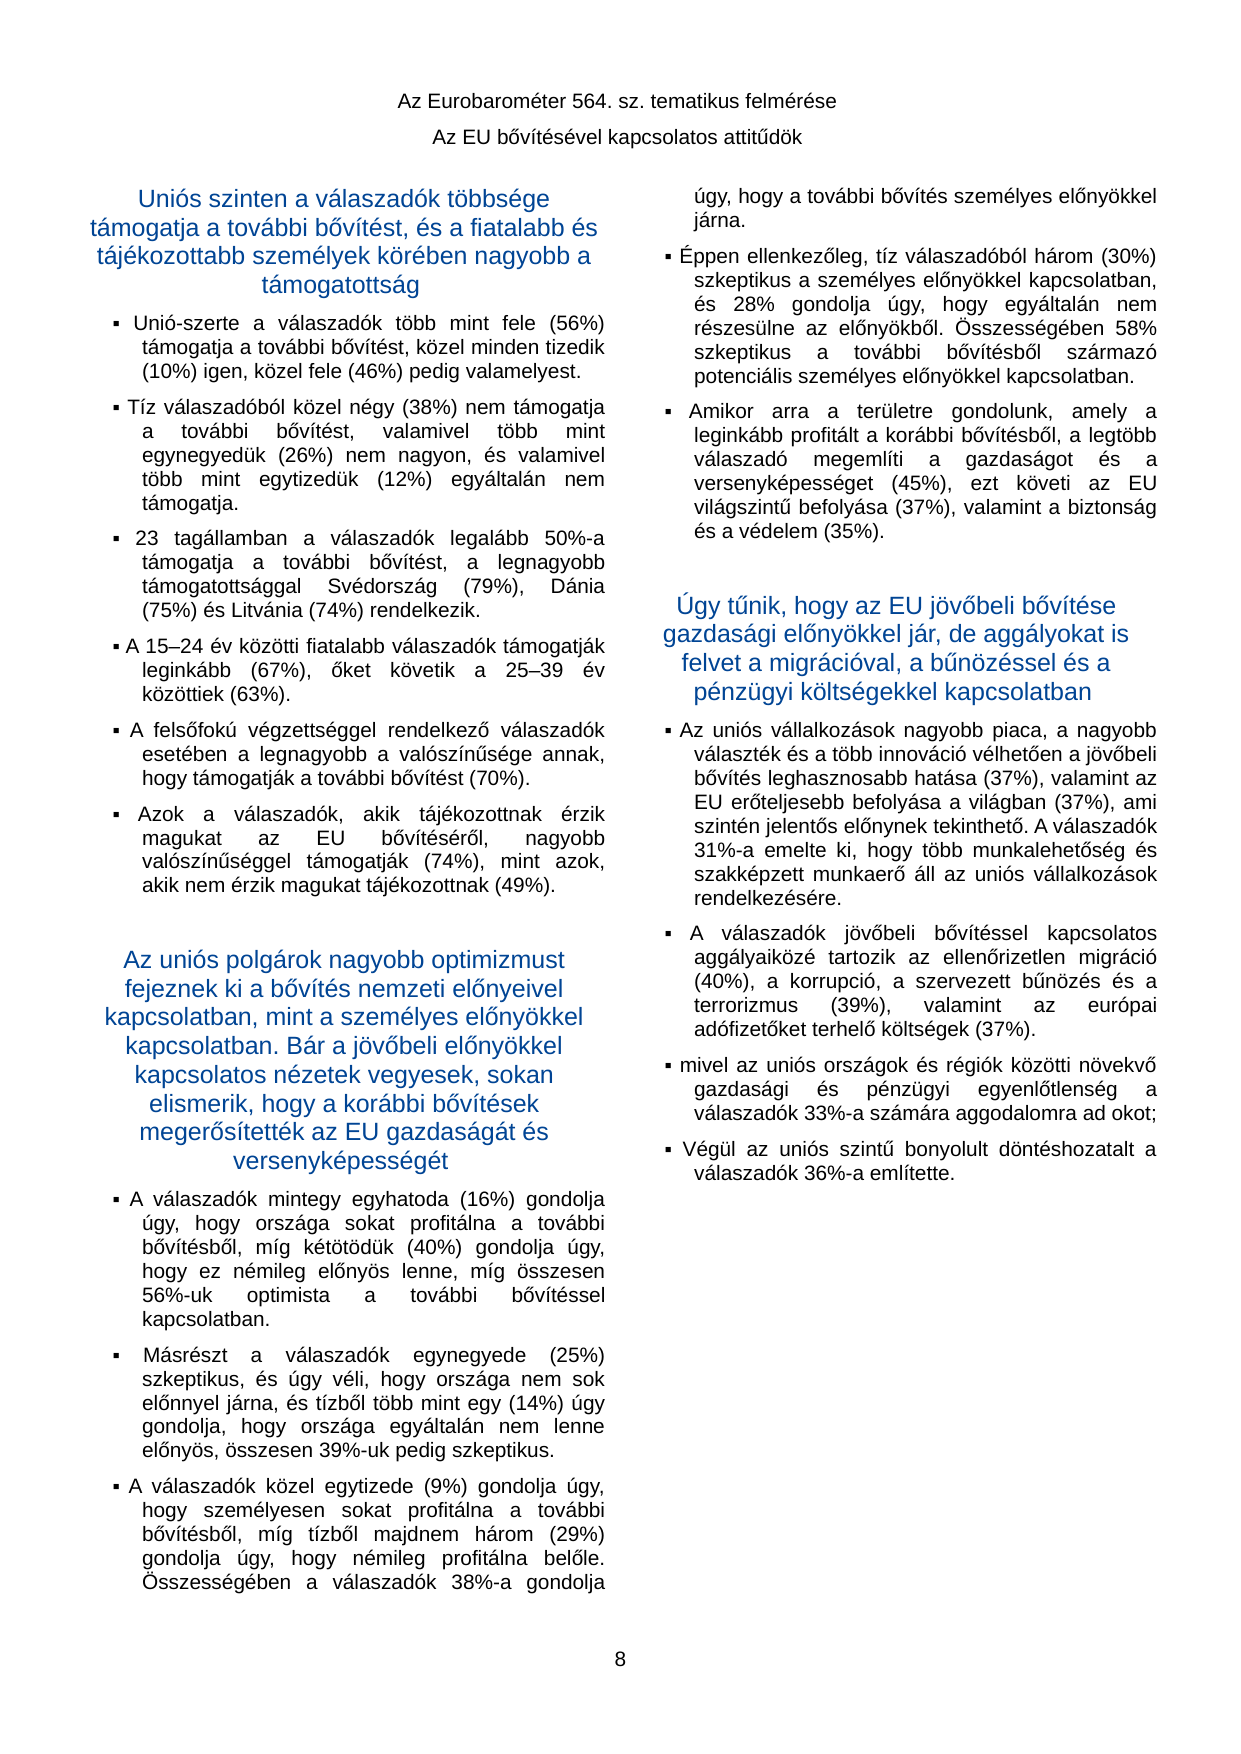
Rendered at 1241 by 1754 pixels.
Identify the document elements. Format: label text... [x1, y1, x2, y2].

text ▪ Amikor arra a területre gondolunk, amely a leginkább profitált a korábbi bővítésből, a legtöbb válaszadó megemlíti a gazdaságot és a versenyképességet (45%), ezt követi az EU világszintű befolyása (37%), valamint a biztonság és a védelem (35%). [664, 399, 1157, 543]
text ▪ 23 tagállamban a válaszadók legalább 50%-a támogatja a további bővítést, a legnagyobb támogatottsággal Svédország (79%), Dánia (75%) és Litvánia (74%) rendelkezik. [112, 526, 605, 622]
text ▪ A válaszadók mintegy egyhatoda (16%) gondolja úgy, hogy országa sokat profitálna a további bővítésből, míg kétötödük (40%) gondolja úgy, hogy ez némileg előnyös lenne, míg összesen 56%-uk optimista a további bővítéssel kapcsolatban. [112, 1187, 605, 1331]
text ▪ A válaszadók közel egytizede (9%) gondolja úgy, hogy személyesen sokat profitálna a további bővítésből, míg tízből majdnem három (29%) gondolja úgy, hogy némileg profitálna belőle. Összességében a válaszadók 38%-a gondolja [112, 1474, 605, 1594]
text ▪ Végül az uniós szintű bonyolult döntéshozatalt a válaszadók 36%-a említette. [664, 1137, 1157, 1184]
text ▪ A válaszadók jövőbeli bővítéssel kapcsolatos aggályaiközé tartozik az ellenőrizetlen migráció (40%), a korrupció, a szervezett bűnözés és a terrorizmus (39%), valamint az európai adófizetőket terhelő költségek (37%). [664, 921, 1157, 1041]
text ▪ mivel az uniós országok és régiók közötti növekvő gazdasági és pénzügyi egyenlőtlenség a válaszadók 33%-a számára aggodalomra ad okot; [664, 1053, 1157, 1125]
text úgy, hogy a további bővítés személyes előnyökkel járna. [664, 184, 1157, 232]
text ▪ Éppen ellenkezőleg, tíz válaszadóból három (30%) szkeptikus a személyes előnyökkel kapcsolatban, és 28% gondolja úgy, hogy egyáltalán nem részesülne az előnyökből. Összességében 58% szkeptikus a további bővítésből származó potenciális személyes előnyökkel kapcsolatban. [664, 244, 1157, 387]
text ▪ Unió-szerte a válaszadók több mint fele (56%) támogatja a további bővítést, közel minden tizedik (10%) igen, közel fele (46%) pedig valamelyest. [112, 311, 605, 383]
text ▪ A 15–24 év közötti fiatalabb válaszadók támogatják leginkább (67%), őket követik a 25–39 év közöttiek (63%). [112, 634, 605, 706]
text ▪ Az uniós vállalkozások nagyobb piaca, a nagyobb választék és a több innováció vélhetően a jövőbeli bővítés leghasznosabb hatása (37%), valamint az EU erőteljesebb befolyása a világban (37%), ami szintén jelentős előnynek tekinthető. A válaszadók 31%-a emelte ki, hogy több munkalehetőség és szakképzett munkaerő áll az uniós vállalkozások rendelkezésére. [664, 718, 1157, 909]
text ▪ Másrészt a válaszadók egynegyede (25%) szkeptikus, és úgy véli, hogy országa nem sok előnnyel járna, és tízből több mint egy (14%) úgy gondolja, hogy országa egyáltalán nem lenne előnyös, összesen 39%-uk pedig szkeptikus. [112, 1342, 605, 1462]
text ▪ A felsőfokú végzettséggel rendelkező válaszadók esetében a legnagyobb a valószínűsége annak, hogy támogatják a további bővítést (70%). [112, 718, 605, 789]
text Az uniós polgárok nagyobb optimizmust fejeznek ki a bővítés nemzeti előnyeivel kapcsolatban, mint a személyes előnyökkel kapcsolatban. Bár a jövőbeli előnyökkel kapcsolatos nézetek vegyesek, sokan elismerik, hogy a korábbi bővítések megerősítették az EU gazdaságát és versenyképességét [83, 945, 605, 1175]
text Úgy tűnik, hogy az EU jövőbeli bővítése gazdasági előnyökkel jár, de aggályokat is felvet a migrációval, a bűnözéssel és a pénzügyi költségekkel kapcsolatban [635, 591, 1157, 706]
text ▪ Azok a válaszadók, akik tájékozottnak érzik magukat az EU bővítéséről, nagyobb valószínűséggel támogatják (74%), mint azok, akik nem érzik magukat tájékozottnak (49%). [112, 801, 605, 897]
text Uniós szinten a válaszadók többsége támogatja a további bővítést, és a fiatalabb és tájékozottabb személyek körében nagyobb a támogatottság [83, 184, 605, 299]
text ▪ Tíz válaszadóból közel négy (38%) nem támogatja a további bővítést, valamivel több mint egynegyedük (26%) nem nagyon, és valamivel több mint egytizedük (12%) egyáltalán nem támogatja. [112, 394, 605, 514]
